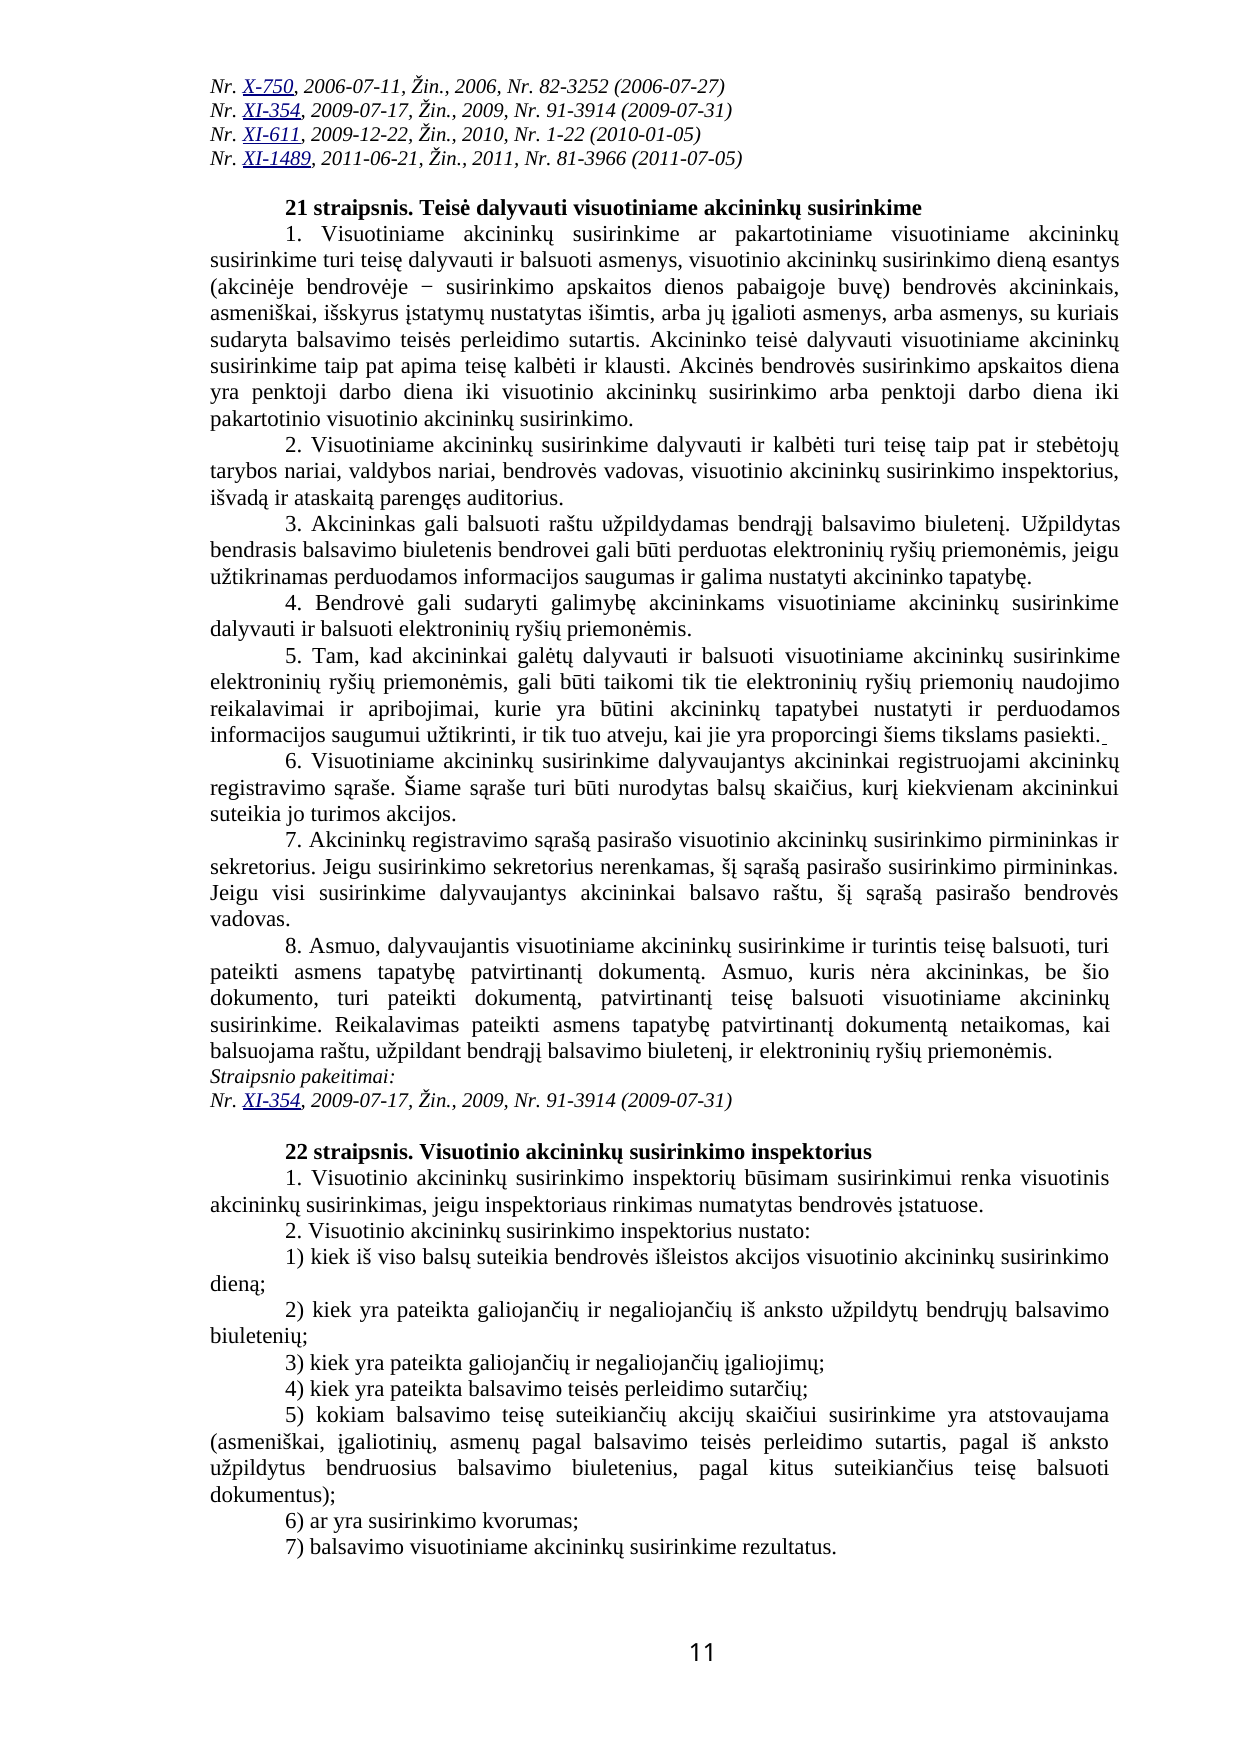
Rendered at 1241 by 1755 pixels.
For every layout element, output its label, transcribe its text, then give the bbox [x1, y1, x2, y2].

text Nr. XI-354, 2009-07-17, Žin., 2009, Nr. 91-3914 (2009-07-31) [210, 98, 1120, 122]
text 2. Visuotiniame akcininkų susirinkime dalyvauti ir kalbėti turi teisę taip pat ir stebėtojų tarybos nariai, valdybos nariai, bendrovės vadovas, visuotinio akcininkų susirinkimo inspektorius, išvadą ir ataskaitą parengęs auditorius. [210, 431, 1120, 510]
text 1. Visuotinio akcininkų susirinkimo inspektorių būsimam susirinkimui renka visuotinis akcininkų susirinkimas, jeigu inspektoriaus rinkimas numatytas bendrovės įstatuose. [210, 1164, 1111, 1217]
text 6. Visuotiniame akcininkų susirinkime dalyvaujantys akcininkai registruojami akcininkų registravimo sąraše. Šiame sąraše turi būti nurodytas balsų skaičius, kurį kiekvienam akcininkui suteikia jo turimos akcijos. [210, 747, 1120, 826]
text 6) ar yra susirinkimo kvorumas; [210, 1507, 1111, 1533]
text 3) kiek yra pateikta galiojančių ir negaliojančių įgaliojimų; [210, 1349, 1111, 1375]
text 8. Asmuo, dalyvaujantis visuotiniame akcininkų susirinkime ir turintis teisę balsuoti, turi pateikti asmens tapatybę patvirtinantį dokumentą. Asmuo, kuris nėra akcininkas, be šio dokumento, turi pateikti dokumentą, patvirtinantį teisę balsuoti visuotiniame akcininkų susirinkime. Reikalavimas pateikti asmens tapatybę patvirtinantį dokumentą netaikomas, kai balsuojama raštu, užpildant bendrąjį balsavimo biuletenį, ir elektroninių ryšių priemonėmis. [210, 932, 1111, 1063]
text 1. Visuotiniame akcininkų susirinkime ar pakartotiniame visuotiniame akcininkų susirinkime turi teisę dalyvauti ir balsuoti asmenys, visuotinio akcininkų susirinkimo dieną esantys (akcinėje bendrovėje − susirinkimo apskaitos dienos pabaigoje buvę) bendrovės akcininkais, asmeniškai, išskyrus įstatymų nustatytas išimtis, arba jų įgalioti asmenys, arba asmenys, su kuriais sudaryta balsavimo teisės perleidimo sutartis. Akcininko teisė dalyvauti visuotiniame akcininkų susirinkime taip pat apima teisę kalbėti ir klausti. Akcinės bendrovės susirinkimo apskaitos diena yra penktoji darbo diena iki visuotinio akcininkų susirinkimo arba penktoji darbo diena iki pakartotinio visuotinio akcininkų susirinkimo. [210, 220, 1120, 431]
text 5. Tam, kad akcininkai galėtų dalyvauti ir balsuoti visuotiniame akcininkų susirinkime elektroninių ryšių priemonėmis, gali būti taikomi tik tie elektroninių ryšių priemonių naudojimo reikalavimai ir apribojimai, kurie yra būtini akcininkų tapatybei nustatyti ir perduodamos informacijos saugumui užtikrinti, ir tik tuo atveju, kai jie yra proporcingi šiems tikslams pasiekti. [210, 642, 1120, 747]
text Nr. XI-1489, 2011-06-21, Žin., 2011, Nr. 81-3966 (2011-07-05) [210, 146, 1120, 170]
text Straipsnio pakeitimai: [210, 1063, 1120, 1088]
text 21 straipsnis. Teisė dalyvauti visuotiniame akcininkų susirinkime [210, 194, 1126, 220]
text 7. Akcininkų registravimo sąrašą pasirašo visuotinio akcininkų susirinkimo pirmininkas ir sekretorius. Jeigu susirinkimo sekretorius nerenkamas, šį sąrašą pasirašo susirinkimo pirmininkas. Jeigu visi susirinkime dalyvaujantys akcininkai balsavo raštu, šį sąrašą pasirašo bendrovės vadovas. [210, 826, 1120, 932]
text Nr. XI-611, 2009-12-22, Žin., 2010, Nr. 1-22 (2010-01-05) [210, 122, 1120, 146]
text 3. Akcininkas gali balsuoti raštu užpildydamas bendrąjį balsavimo biuletenį. Užpildytas bendrasis balsavimo biuletenis bendrovei gali būti perduotas elektroninių ryšių priemonėmis, jeigu užtikrinamas perduodamos informacijos saugumas ir galima nustatyti akcininko tapatybę. [210, 510, 1120, 589]
text 4. Bendrovė gali sudaryti galimybę akcininkams visuotiniame akcininkų susirinkime dalyvauti ir balsuoti elektroninių ryšių priemonėmis. [210, 589, 1120, 642]
text Nr. XI-354, 2009-07-17, Žin., 2009, Nr. 91-3914 (2009-07-31) [210, 1088, 1120, 1112]
text 4) kiek yra pateikta balsavimo teisės perleidimo sutarčių; [210, 1375, 1111, 1402]
text 5) kokiam balsavimo teisę suteikiančių akcijų skaičiui susirinkime yra atstovaujama (asmeniškai, įgaliotinių, asmenų pagal balsavimo teisės perleidimo sutartis, pagal iš anksto užpildytus bendruosius balsavimo biuletenius, pagal kitus suteikiančius teisę balsuoti dokumentus); [210, 1402, 1111, 1507]
text Nr. X-750, 2006-07-11, Žin., 2006, Nr. 82-3252 (2006-07-27) [210, 73, 1111, 98]
text 7) balsavimo visuotiniame akcininkų susirinkime rezultatus. [210, 1533, 1111, 1560]
text 2) kiek yra pateikta galiojančių ir negaliojančių iš anksto užpildytų bendrųjų balsavimo biuletenių; [210, 1296, 1111, 1349]
text 22 straipsnis. Visuotinio akcininkų susirinkimo inspektorius [210, 1138, 1111, 1164]
text 2. Visuotinio akcininkų susirinkimo inspektorius nustato: [210, 1217, 1111, 1243]
text 1) kiek iš viso balsų suteikia bendrovės išleistos akcijos visuotinio akcininkų susirinkimo dieną; [210, 1243, 1111, 1296]
